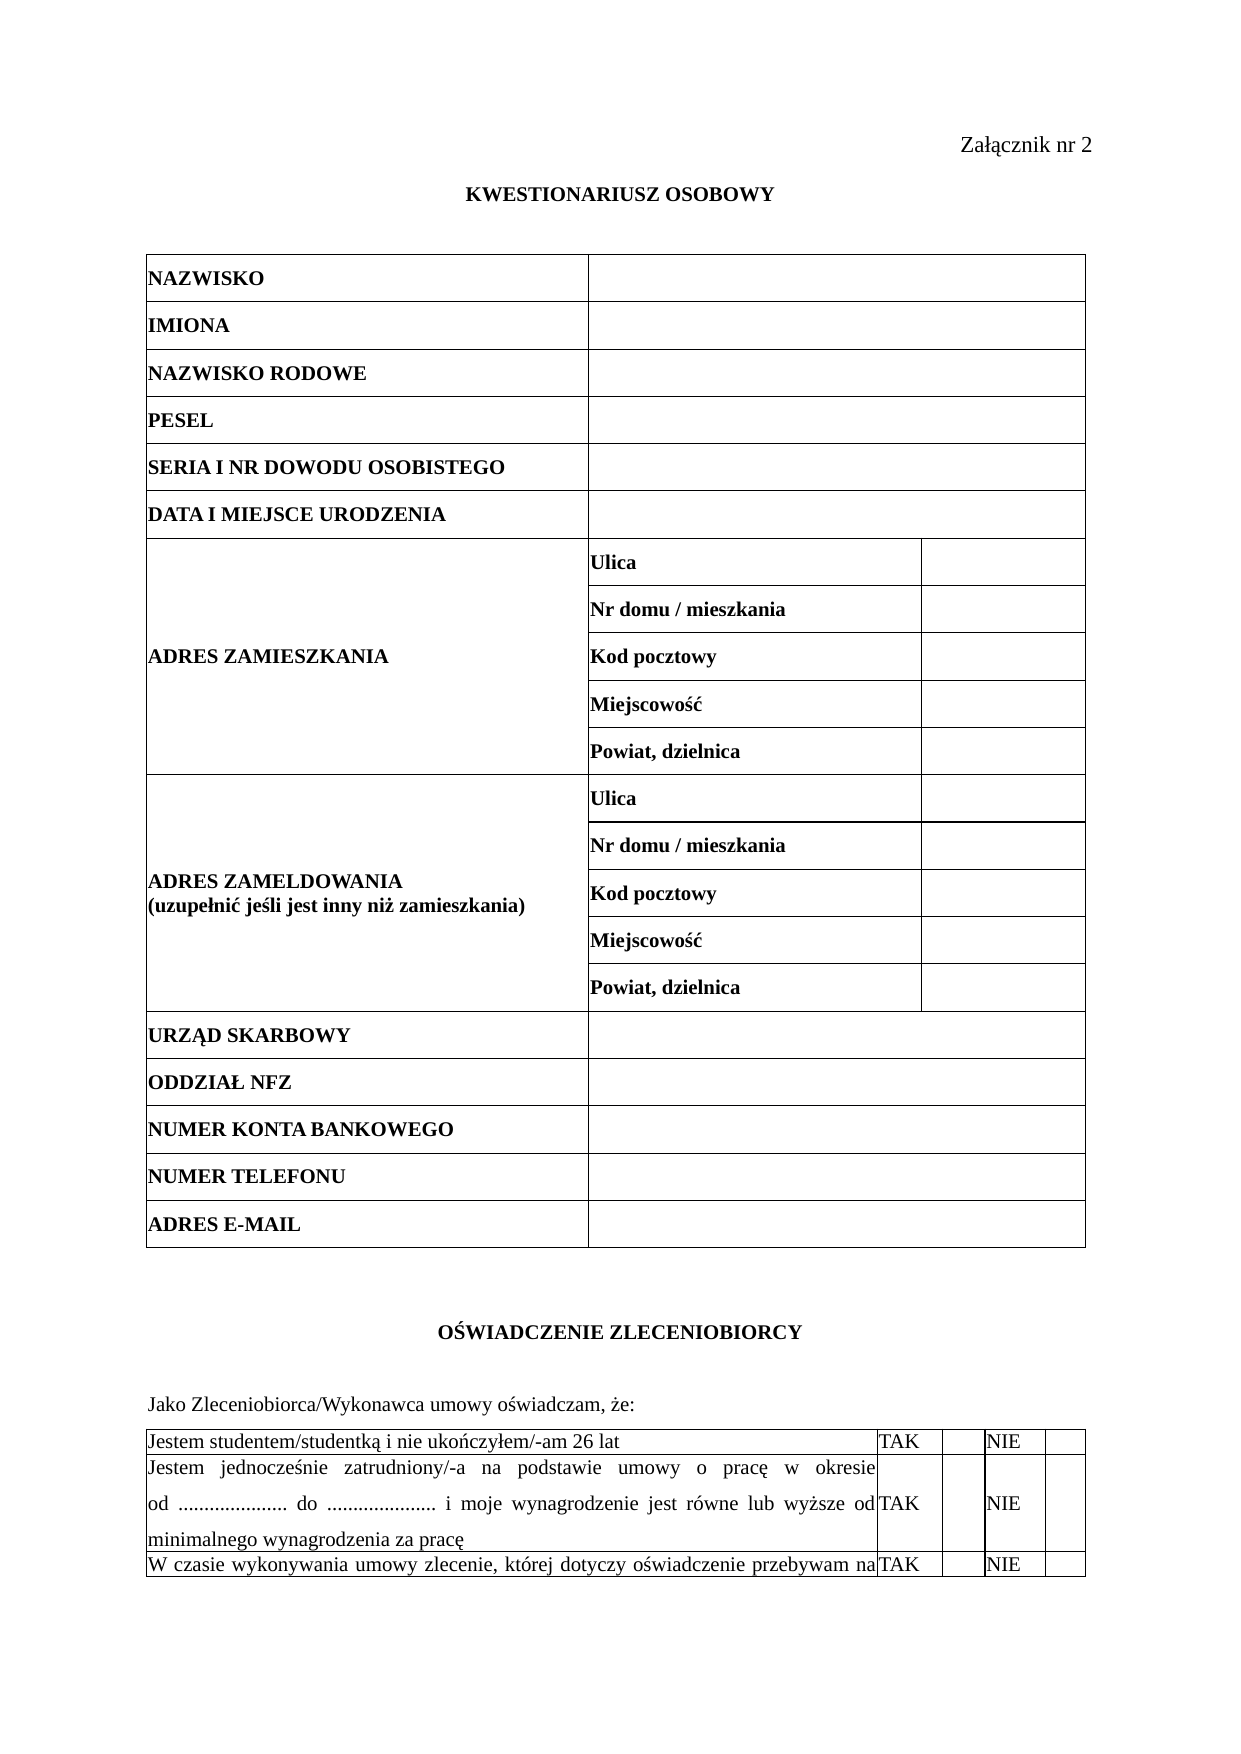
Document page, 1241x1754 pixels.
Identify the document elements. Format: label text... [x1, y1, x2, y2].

table_cell [1046, 1552, 1085, 1576]
table_cell Ulica [589, 539, 921, 585]
table_cell [922, 539, 1085, 585]
table_cell [922, 586, 1085, 632]
table_cell NUMER KONTA BANKOWEGO [147, 1106, 588, 1152]
table_cell Kod pocztowy [589, 633, 921, 679]
table_cell SERIA I NR DOWODU OSOBISTEGO [147, 444, 588, 490]
table_cell [943, 1552, 984, 1576]
text Załącznik nr 2 [148, 131, 1092, 158]
table_cell [922, 870, 1085, 916]
table_header [943, 1430, 984, 1453]
table_cell URZĄD SKARBOWY [147, 1012, 588, 1058]
table_cell TAK [878, 1552, 942, 1576]
table_cell [589, 444, 1085, 490]
table_cell [922, 633, 1085, 679]
table_cell ADRES ZAMELDOWANIA (uzupełnić jeśli jest inny niż zamieszkania) [147, 775, 588, 1011]
table_cell [589, 1012, 1085, 1058]
table_cell [922, 823, 1085, 869]
table_cell [589, 491, 1085, 538]
table_cell NIE [986, 1455, 1045, 1551]
table_cell [589, 1106, 1085, 1152]
table_cell [922, 917, 1085, 963]
table_cell NUMER TELEFONU [147, 1154, 588, 1200]
table_cell ODDZIAŁ NFZ [147, 1059, 588, 1105]
table_cell Nr domu / mieszkania [589, 823, 921, 869]
table_cell [943, 1455, 984, 1551]
table_cell Ulica [589, 775, 921, 821]
table_header Jestem studentem/studentką i nie ukończyłem/-am 26 lat [147, 1430, 877, 1453]
table_cell DATA I MIEJSCE URODZENIA [147, 491, 588, 538]
table_header [589, 255, 1085, 301]
table_cell Powiat, dzielnica [589, 964, 921, 1011]
table_cell [589, 397, 1085, 443]
table_cell [922, 964, 1085, 1011]
text KWESTIONARIUSZ OSOBOWY [148, 182, 1092, 206]
table_cell PESEL [147, 397, 588, 443]
table_cell [589, 1154, 1085, 1200]
table_cell Kod pocztowy [589, 870, 921, 916]
table_header NAZWISKO [147, 255, 588, 301]
table_header NIE [986, 1430, 1045, 1453]
table_cell TAK [878, 1455, 942, 1551]
table_cell [589, 302, 1085, 348]
table_cell ADRES E-MAIL [147, 1201, 588, 1247]
table_cell [589, 350, 1085, 396]
table_cell [1046, 1455, 1085, 1551]
table_cell W czasie wykonywania umowy zlecenie, której dotyczy oświadczenie przebywam na [147, 1552, 877, 1576]
table_cell [922, 681, 1085, 727]
table_cell Miejscowość [589, 681, 921, 727]
table_cell Powiat, dzielnica [589, 728, 921, 774]
text OŚWIADCZENIE ZLECENIOBIORCY [148, 1320, 1092, 1344]
table_cell IMIONA [147, 302, 588, 348]
table_cell ADRES ZAMIESZKANIA [147, 539, 588, 774]
table_cell Miejscowość [589, 917, 921, 963]
table_cell [922, 775, 1085, 821]
table_cell NIE [986, 1552, 1045, 1576]
table_cell Nr domu / mieszkania [589, 586, 921, 632]
table_header [1046, 1430, 1085, 1453]
table_cell [589, 1201, 1085, 1247]
table_header TAK [878, 1430, 942, 1453]
table_cell NAZWISKO RODOWE [147, 350, 588, 396]
text Jako Zleceniobiorca/Wykonawca umowy oświadczam, że: [148, 1392, 1092, 1416]
table_cell [589, 1059, 1085, 1105]
table_cell [922, 728, 1085, 774]
table_cell Jestem jednocześnie zatrudniony/-a na podstawie umowy o pracę w okresie od ..................... do ..................... i moje wynagrodzenie jest równe lub wyższe od minimalnego wynagrodzenia za pracę [147, 1455, 877, 1551]
